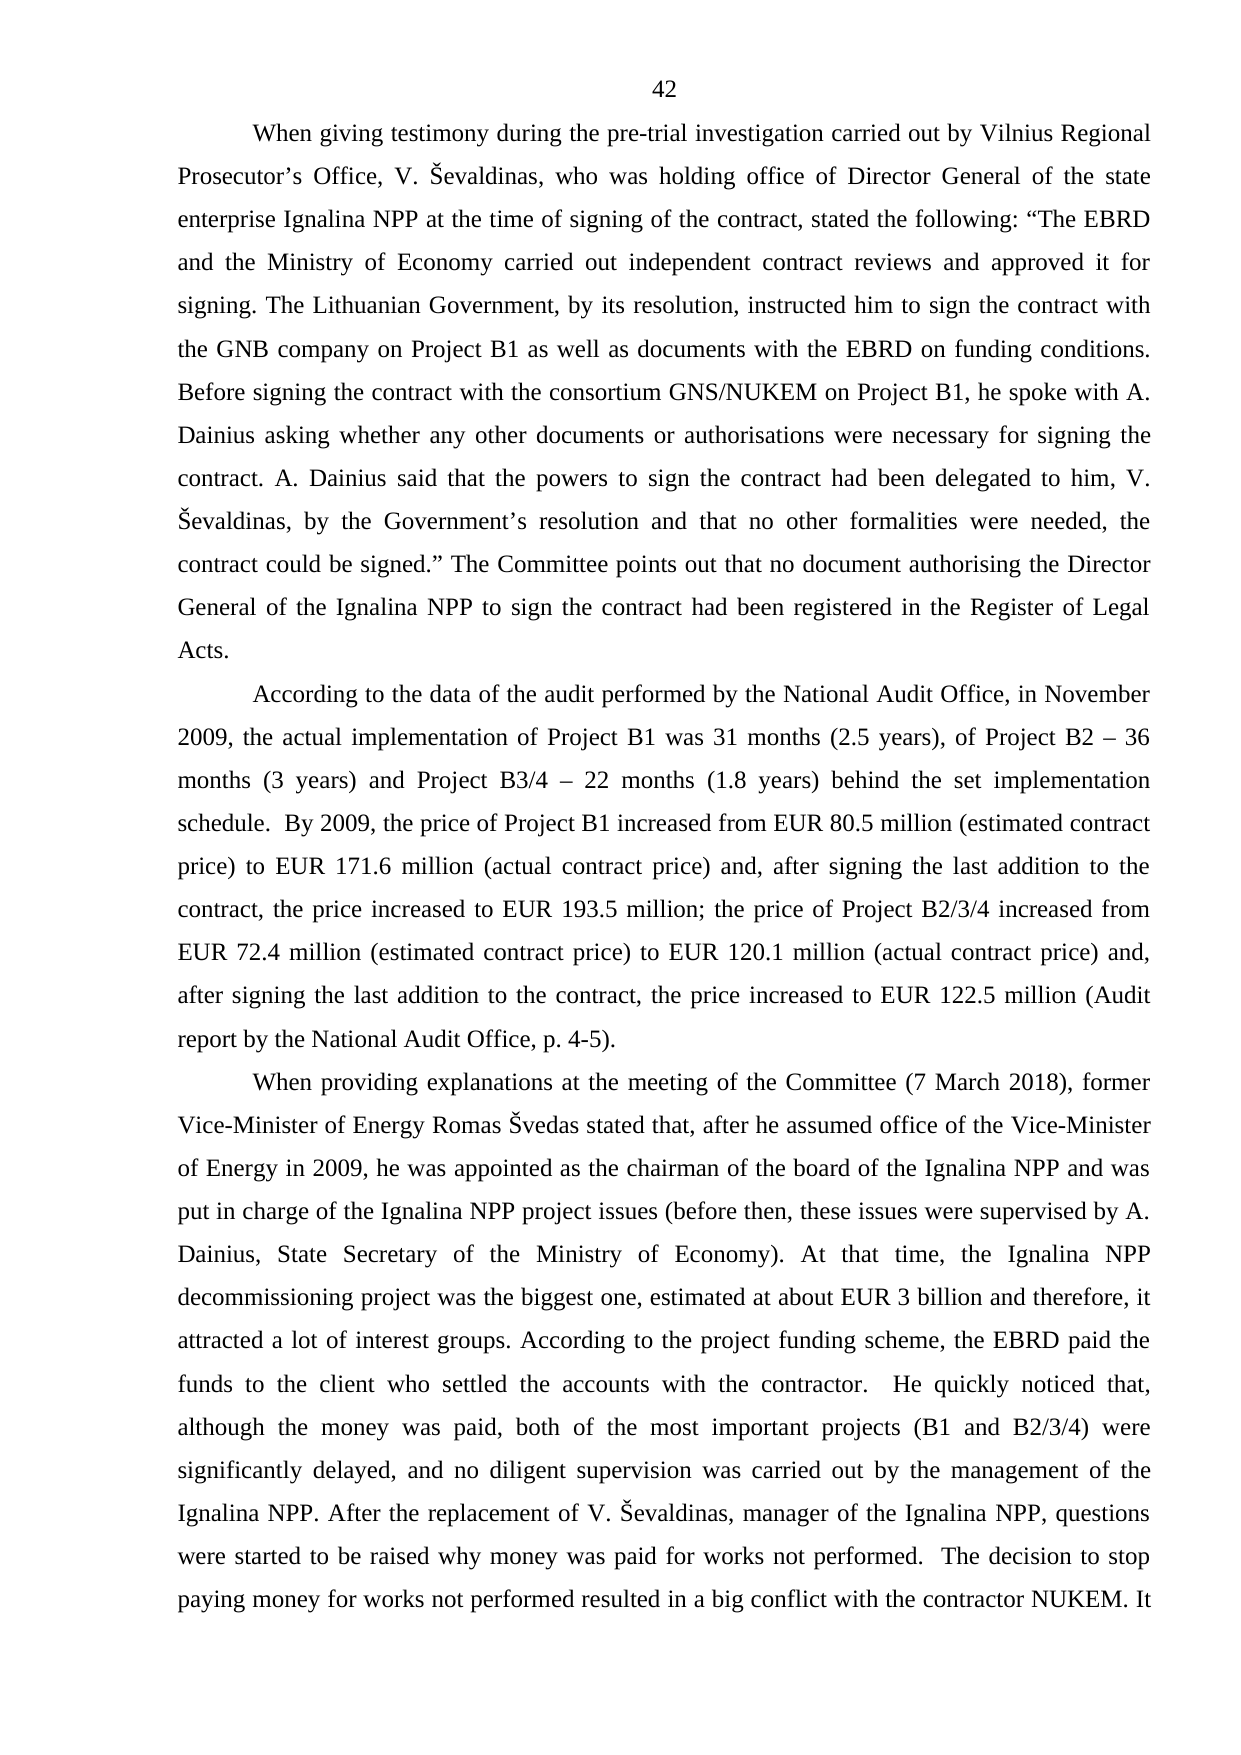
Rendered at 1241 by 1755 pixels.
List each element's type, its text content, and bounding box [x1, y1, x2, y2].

text When providing explanations at the meeting of the Committee (7 March 2018), former Vice-Minister of Energy Romas Švedas stated that, after he assumed office of the Vice-Minister of Energy in 2009, he was appointed as the chairman of the board of the Ignalina NPP and was put in charge of the Ignalina NPP project issues (before then, these issues were supervised by A. Dainius, State Secretary of the Ministry of Economy). At that time, the Ignalina NPP decommissioning project was the biggest one, estimated at about EUR 3 billion and therefore, it attracted a lot of interest groups. According to the project funding scheme, the EBRD paid the funds to the client who settled the accounts with the contractor. He quickly noticed that, although the money was paid, both of the most important projects (B1 and B2/3/4) were significantly delayed, and no diligent supervision was carried out by the management of the Ignalina NPP. After the replacement of V. Ševaldinas, manager of the Ignalina NPP, questions were started to be raised why money was paid for works not performed. The decision to stop paying money for works not performed resulted in a big conflict with the contractor NUKEM. It [177, 1067, 1152, 1613]
text According to the data of the audit performed by the National Audit Office, in November 2009, the actual implementation of Project B1 was 31 months (2.5 years), of Project B2 – 36 months (3 years) and Project B3/4 – 22 months (1.8 years) behind the set implementation schedule. By 2009, the price of Project B1 increased from EUR 80.5 million (estimated contract price) to EUR 171.6 million (actual contract price) and, after signing the last addition to the contract, the price increased to EUR 193.5 million; the price of Project B2/3/4 increased from EUR 72.4 million (estimated contract price) to EUR 120.1 million (actual contract price) and, after signing the last addition to the contract, the price increased to EUR 122.5 million (Audit report by the National Audit Office, p. 4-5). [177, 679, 1152, 1052]
text When giving testimony during the pre-trial investigation carried out by Vilnius Regional Prosecutor’s Office, V. Ševaldinas, who was holding office of Director General of the state enterprise Ignalina NPP at the time of signing of the contract, stated the following: “The EBRD and the Ministry of Economy carried out independent contract reviews and approved it for signing. The Lithuanian Government, by its resolution, instructed him to sign the contract with the GNB company on Project B1 as well as documents with the EBRD on funding conditions. Before signing the contract with the consortium GNS/NUKEM on Project B1, he spoke with A. Dainius asking whether any other documents or authorisations were necessary for signing the contract. A. Dainius said that the powers to sign the contract had been delegated to him, V. Ševaldinas, by the Government’s resolution and that no other formalities were needed, the contract could be signed.” The Committee points out that no document authorising the Director General of the Ignalina NPP to sign the contract had been registered in the Register of Legal Acts. [177, 118, 1152, 664]
